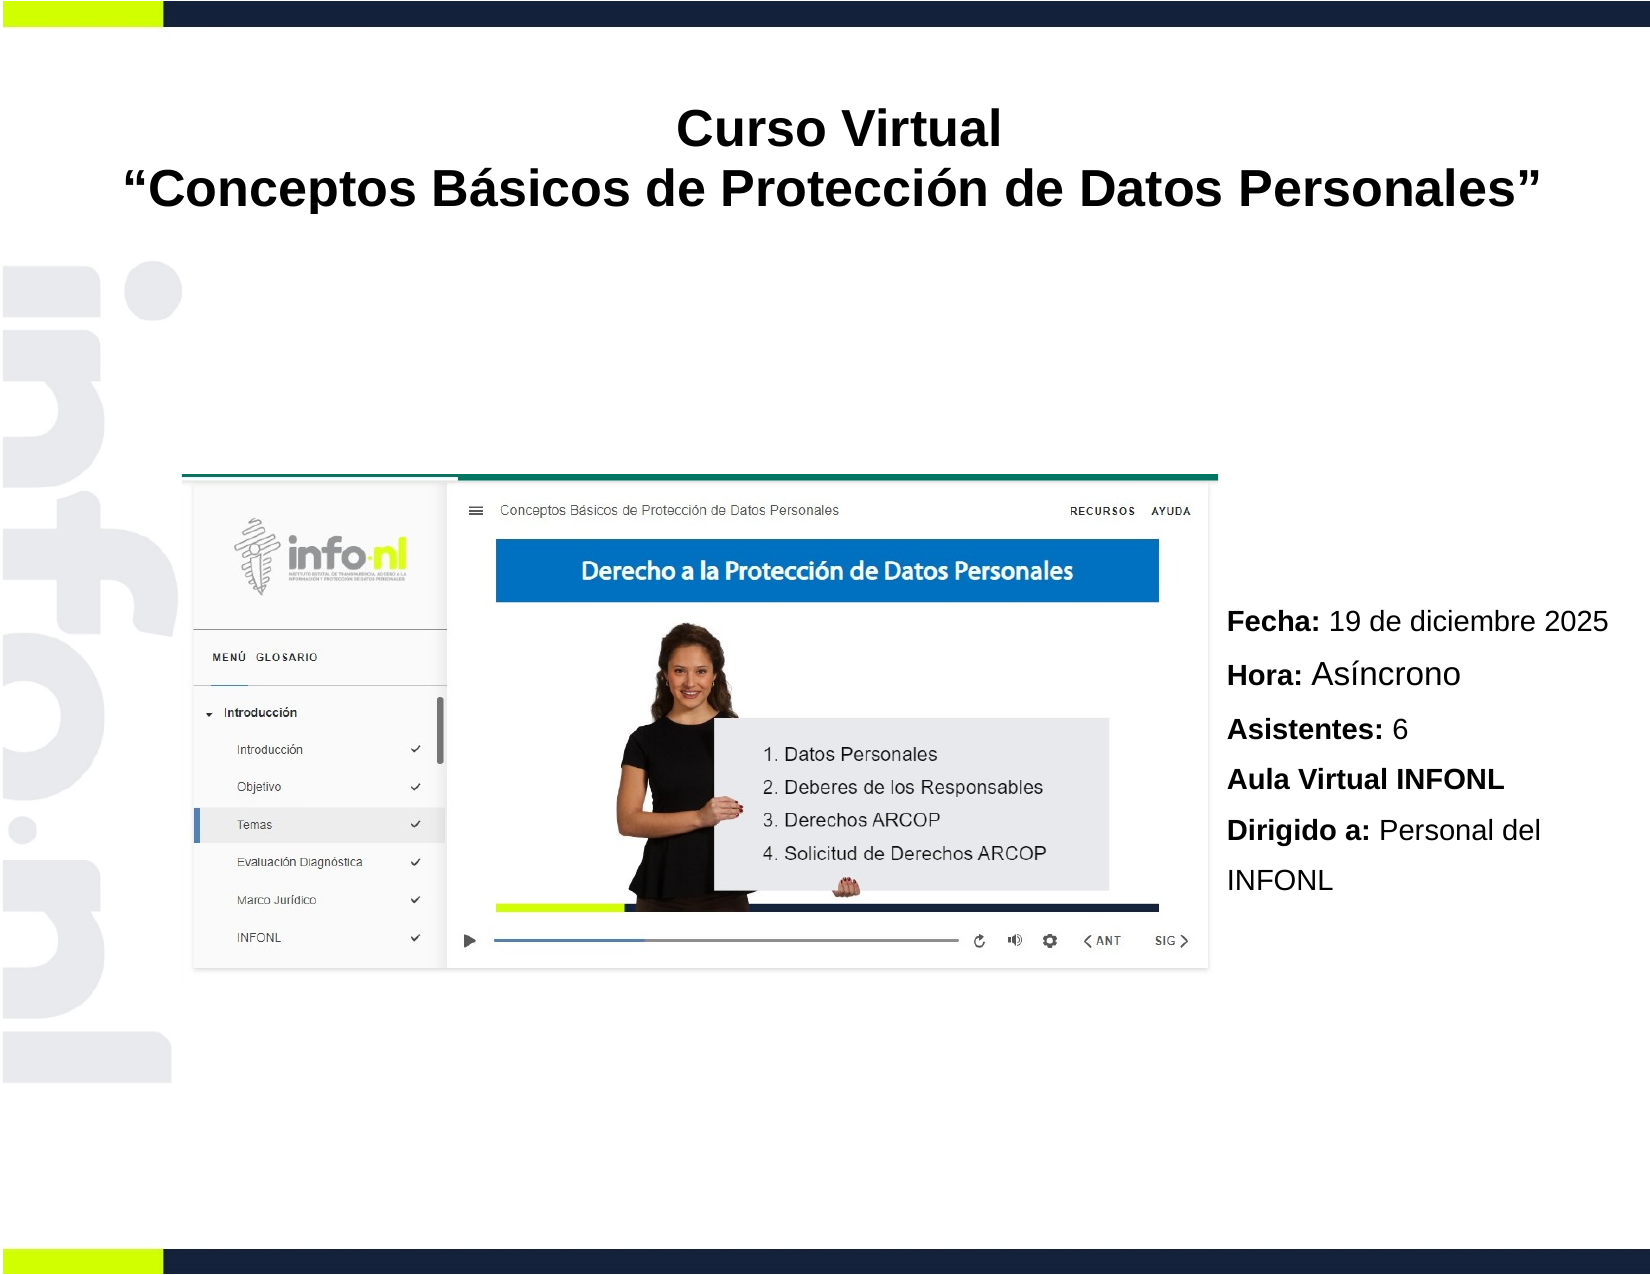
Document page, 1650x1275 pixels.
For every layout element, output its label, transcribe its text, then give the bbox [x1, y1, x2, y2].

text “Conceptos Básicos de Protección de Datos Personales” [66, 157, 1613, 213]
text Aula Virtual INFONL [1227, 762, 1629, 796]
text Dirigido a: Personal del INFONL [1227, 812, 1629, 896]
text Asistentes: 6 [1227, 712, 1629, 745]
text Hora: Asíncrono [1227, 654, 1629, 693]
text Fecha: 19 de diciembre 2025 [1227, 604, 1629, 637]
text Curso Virtual [66, 97, 1613, 157]
